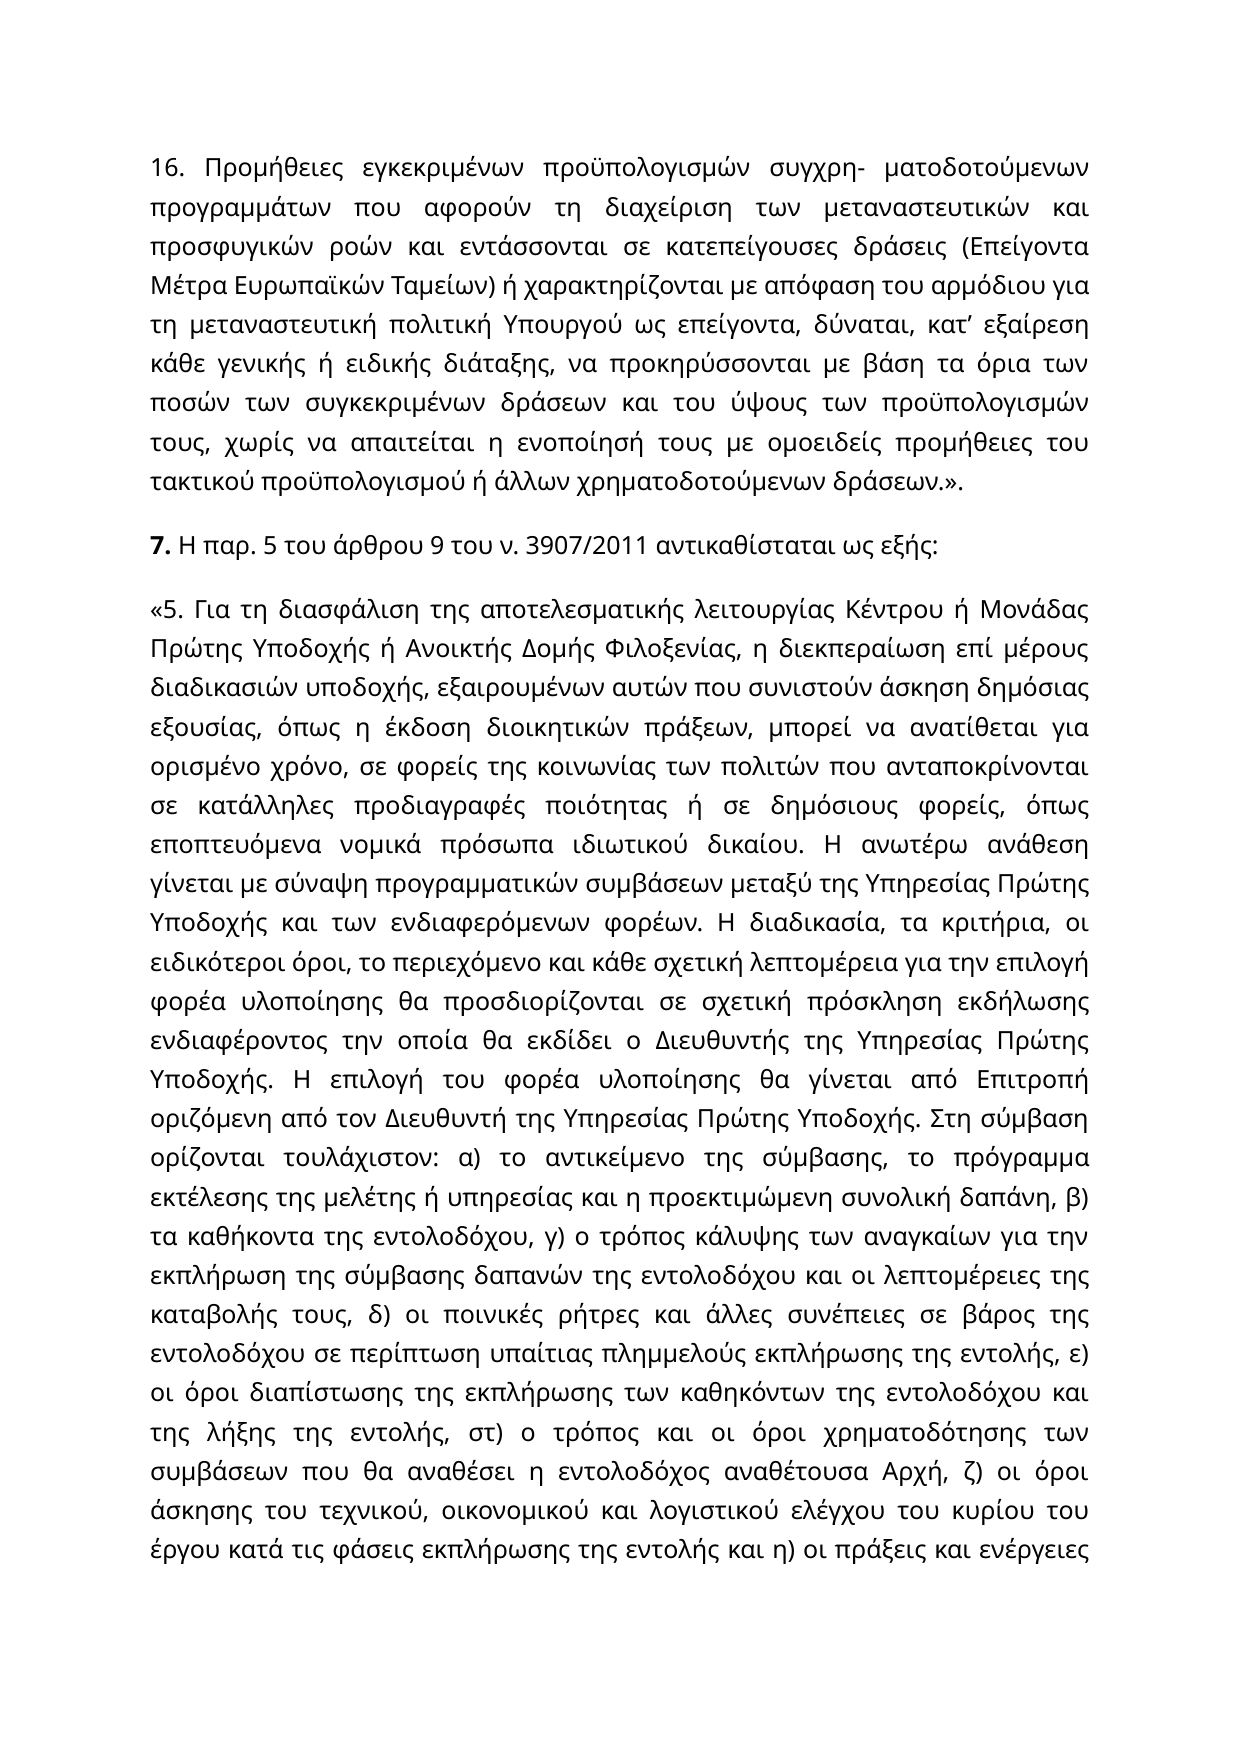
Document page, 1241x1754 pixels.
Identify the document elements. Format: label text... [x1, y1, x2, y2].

text 16. Προμήθειες εγκεκριμένων προϋπολογισμών συγχρη- ματοδοτούμενων προγραμμάτων που αφορούν τη διαχείριση των μεταναστευτικών και προσφυγικών ροών και εντάσσονται σε κατεπείγουσες δράσεις (Επείγοντα Μέτρα Ευρωπαϊκών Ταμείων) ή χαρακτηρίζονται με απόφαση του αρμόδιου για τη μεταναστευτική πολιτική Υπουργού ως επείγοντα, δύναται, κατ’ εξαίρεση κάθε γενικής ή ειδικής διάταξης, να προκηρύσσονται με βάση τα όρια των ποσών των συγκεκριμένων δράσεων και του ύψους των προϋπολογισμών τους, χωρίς να απαιτείται η ενοποίησή τους με ομοειδείς προμήθειες του τακτικού προϋπολογισμού ή άλλων χρηματοδοτούμενων δράσεων.». [150, 150, 1090, 497]
text 7. Η παρ. 5 του άρθρου 9 του ν. 3907/2011 αντικαθίσταται ως εξής: [150, 527, 1090, 562]
text «5. Για τη διασφάλιση της αποτελεσματικής λειτουργίας Κέντρου ή Μονάδας Πρώτης Υποδοχής ή Ανοικτής Δομής Φιλοξενίας, η διεκπεραίωση επί μέρους διαδικασιών υποδοχής, εξαιρουμένων αυτών που συνιστούν άσκηση δημόσιας εξουσίας, όπως η έκδοση διοικητικών πράξεων, μπορεί να ανατίθεται για ορισμένο χρόνο, σε φορείς της κοινωνίας των πολιτών που ανταποκρίνονται σε κατάλληλες προδιαγραφές ποιότητας ή σε δημόσιους φορείς, όπως εποπτευόμενα νομικά πρόσωπα ιδιωτικού δικαίου. Η ανωτέρω ανάθεση γίνεται με σύναψη προγραμματικών συμβάσεων μεταξύ της Υπηρεσίας Πρώτης Υποδοχής και των ενδιαφερόμενων φορέων. Η διαδικασία, τα κριτήρια, οι ειδικότεροι όροι, το περιεχόμενο και κάθε σχετική λεπτομέρεια για την επιλογή φορέα υλοποίησης θα προσδιορίζονται σε σχετική πρόσκληση εκδήλωσης ενδιαφέροντος την οποία θα εκδίδει ο Διευθυντής της Υπηρεσίας Πρώτης Υποδοχής. Η επιλογή του φορέα υλοποίησης θα γίνεται από Επιτροπή οριζόμενη από τον Διευθυντή της Υπηρεσίας Πρώτης Υποδοχής. Στη σύµβαση ορίζονται τουλάχιστον: α) το αντικείμενο της σύµβασης, το πρόγραµµα εκτέλεσης της µελέτης ή υπηρεσίας και η προεκτιµώµενη συνολική δαπάνη, β) τα καθήκοντα της εντολοδόχου, γ) ο τρόπος κάλυψης των αναγκαίων για την εκπλήρωση της σύµβασης δαπανών της εντολοδόχου και οι λεπτομέρειες της καταβολής τους, δ) οι ποινικές ρήτρες και άλλες συνέπειες σε βάρος της εντολοδόχου σε περίπτωση υπαίτιας πλημμελούς εκπλήρωσης της εντολής, ε) οι όροι διαπίστωσης της εκπλήρωσης των καθηκόντων της εντολοδόχου και της λήξης της εντολής, στ) ο τρόπος και οι όροι χρηματοδότησης των συµβάσεων που θα αναθέσει η εντολοδόχος αναθέτουσα Αρχή, ζ) οι όροι άσκησης του τεχνικού, οικονοµικού και λογιστικού ελέγχου του κυρίου του έργου κατά τις φάσεις εκπλήρωσης της εντολής και η) οι πράξεις και ενέργειες [150, 592, 1090, 1566]
